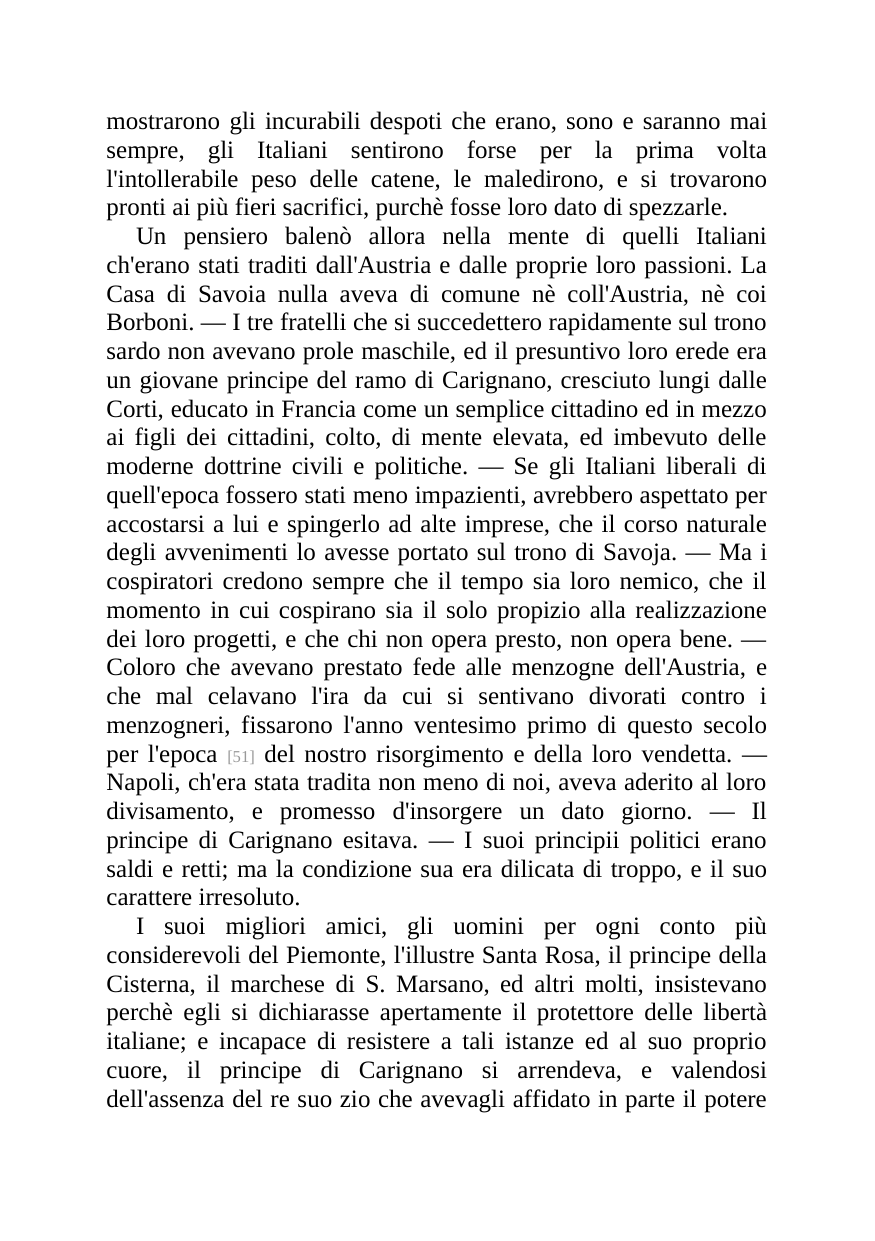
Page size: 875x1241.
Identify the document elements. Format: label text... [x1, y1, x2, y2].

text mostrarono gli incurabili despoti che erano, sono e saranno mai sempre, gli Italiani sentirono forse per la prima volta l'intollerabile peso delle catene, le maledirono, e si trovarono pronti ai più fieri sacrifici, purchè fosse loro dato di spezzarle. [106, 106, 768, 221]
text I suoi migliori amici, gli uomini per ogni conto più considerevoli del Piemonte, l'illustre Santa Rosa, il principe della Cisterna, il marchese di S. Marsano, ed altri molti, insistevano perchè egli si dichiarasse apertamente il protettore delle libertà italiane; e incapace di resistere a tali istanze ed al suo proprio cuore, il principe di Carignano si arrendeva, e valendosi dell'assenza del re suo zio che avevagli affidato in parte il potere [106, 911, 768, 1112]
text Un pensiero balenò allora nella mente di quelli Italiani ch'erano stati traditi dall'Austria e dalle proprie loro passioni. La Casa di Savoia nulla aveva di comune nè coll'Austria, nè coi Borboni. — I tre fratelli che si succedettero rapidamente sul trono sardo non avevano prole maschile, ed il presuntivo loro erede era un giovane principe del ramo di Carignano, cresciuto lungi dalle Corti, educato in Francia come un semplice cittadino ed in mezzo ai figli dei cittadini, colto, di mente elevata, ed imbevuto delle moderne dottrine civili e politiche. — Se gli Italiani liberali di quell'epoca fossero stati meno impazienti, avrebbero aspettato per accostarsi a lui e spingerlo ad alte imprese, che il corso naturale degli avvenimenti lo avesse portato sul trono di Savoja. — Ma i cospiratori credono sempre che il tempo sia loro nemico, che il momento in cui cospirano sia il solo propizio alla realizzazione dei loro progetti, e che chi non opera presto, non opera bene. — Coloro che avevano prestato fede alle menzogne dell'Austria, e che mal celavano l'ira da cui si sentivano divorati contro i menzogneri, fissarono l'anno ventesimo primo di questo secolo per l'epoca [51] del nostro risorgimento e della loro vendetta. — Napoli, ch'era stata tradita non meno di noi, aveva aderito al loro divisamento, e promesso d'insorgere un dato giorno. — Il principe di Carignano esitava. — I suoi principii politici erano saldi e retti; ma la condizione sua era dilicata di troppo, e il suo carattere irresoluto. [106, 221, 768, 911]
